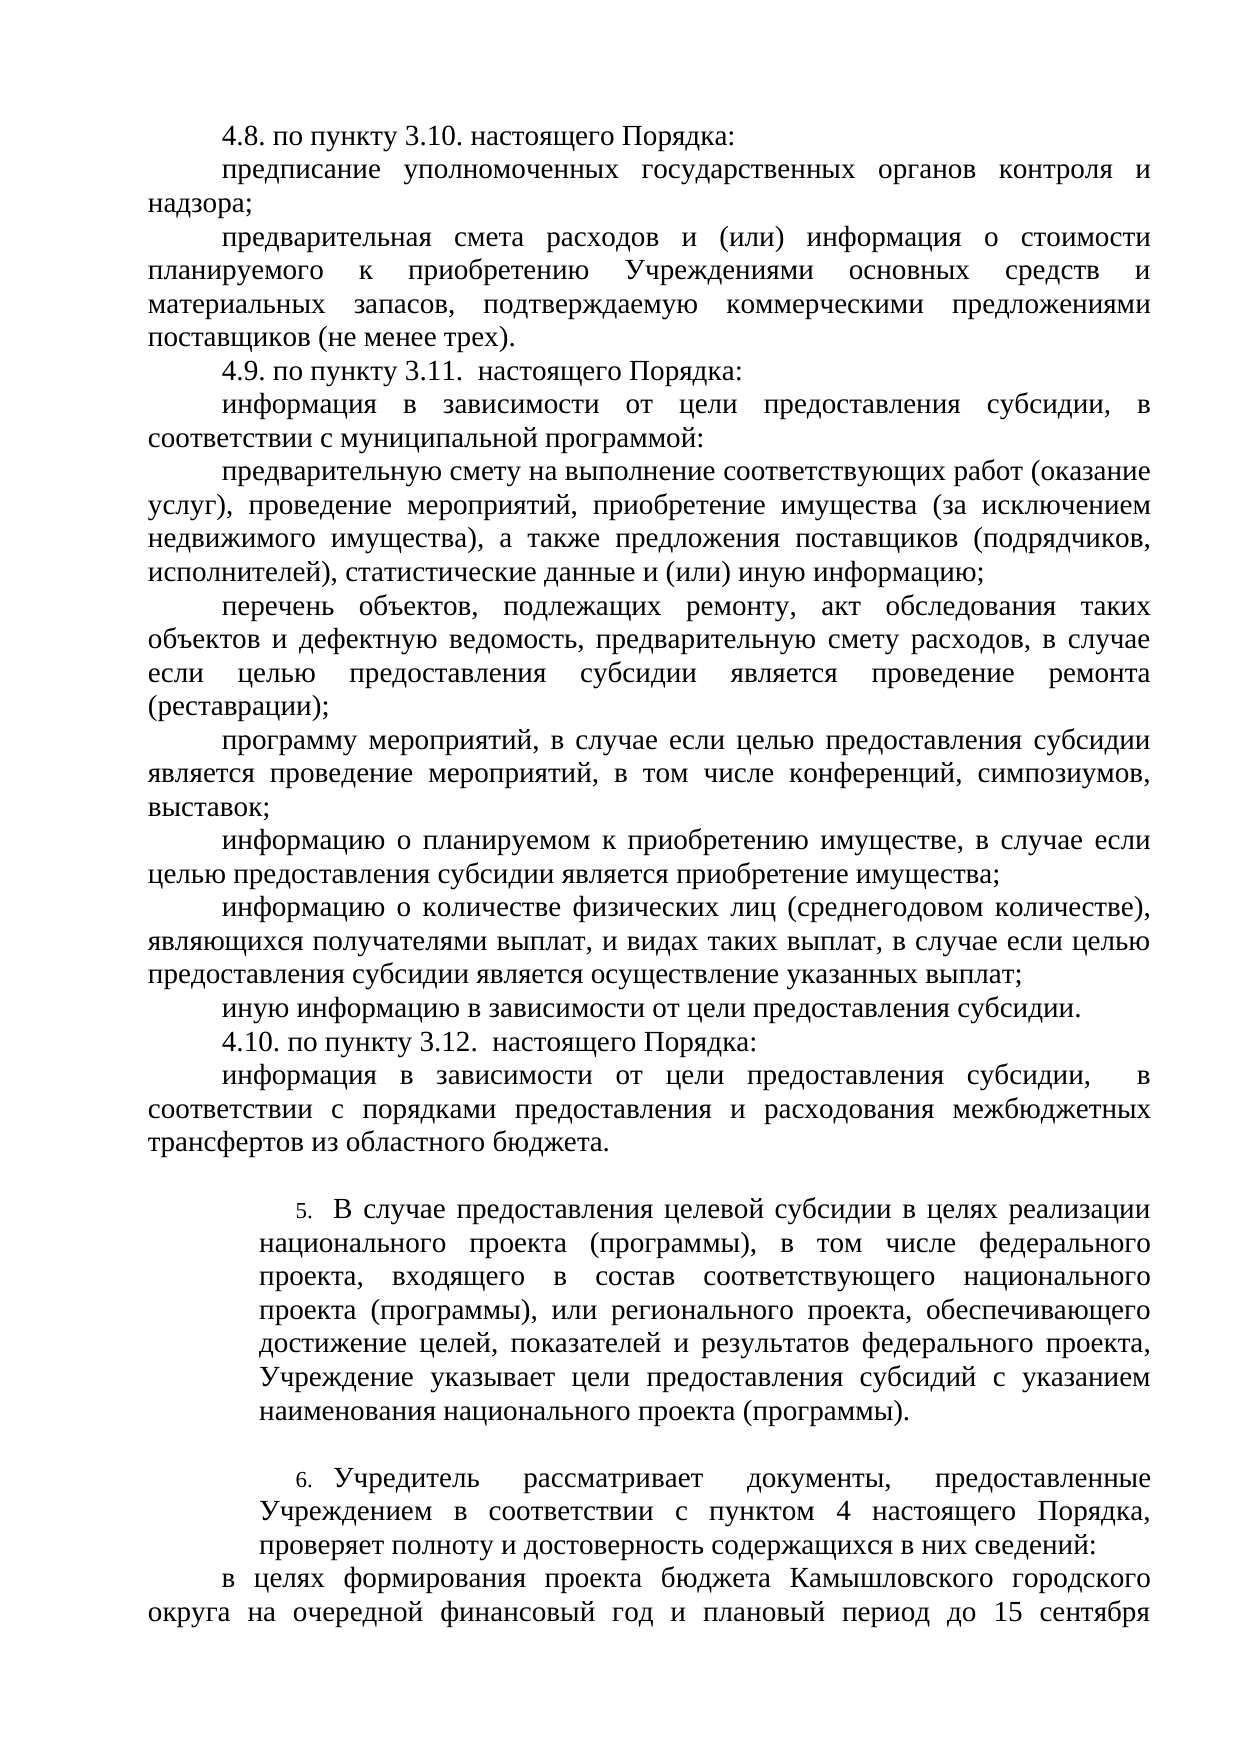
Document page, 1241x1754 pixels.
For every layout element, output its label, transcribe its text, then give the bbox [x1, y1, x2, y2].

text 4.9. по пункту 3.11. настоящего Порядка: [148, 353, 1152, 386]
text информация в зависимости от цели предоставления субсидии, в соответствии с порядками предоставления и расходования межбюджетных трансфертов из областного бюджета. [148, 1057, 1152, 1158]
list В случае предоставления целевой субсидии в целях реализации национального проекта (программы), в том числе федерального проекта, входящего в состав соответствующего национального проекта (программы), или регионального проекта, обеспечивающего достижение целей, показателей и результатов федерального проекта, Учреждение указывает цели предоставления субсидий с указанием наименования национального проекта (программы). [221, 1191, 1152, 1426]
text иную информацию в зависимости от цели предоставления субсидии. [148, 990, 1152, 1024]
text предписание уполномоченных государственных органов контроля и надзора; [148, 152, 1152, 219]
text информацию о планируемом к приобретению имуществе, в случае если целью предоставления субсидии является приобретение имущества; [148, 822, 1152, 889]
text перечень объектов, подлежащих ремонту, акт обследования таких объектов и дефектную ведомость, предварительную смету расходов, в случае если целью предоставления субсидии является проведение ремонта (реставрации); [148, 588, 1152, 722]
text 4.10. по пункту 3.12. настоящего Порядка: [148, 1024, 1152, 1057]
text в целях формирования проекта бюджета Камышловского городского округа на очередной финансовый год и плановый период до 15 сентября [148, 1560, 1152, 1627]
text предварительная смета расходов и (или) информация о стоимости планируемого к приобретению Учреждениями основных средств и материальных запасов, подтверждаемую коммерческими предложениями поставщиков (не менее трех). [148, 219, 1152, 353]
list Учредитель рассматривает документы, предоставленные Учреждением в соответствии с пунктом 4 настоящего Порядка, проверяет полноту и достоверность содержащихся в них сведений: [221, 1460, 1152, 1560]
text 4.8. по пункту 3.10. настоящего Порядка: [148, 118, 1152, 152]
text программу мероприятий, в случае если целью предоставления субсидии является проведение мероприятий, в том числе конференций, симпозиумов, выставок; [148, 722, 1152, 822]
text предварительную смету на выполнение соответствующих работ (оказание услуг), проведение мероприятий, приобретение имущества (за исключением недвижимого имущества), а также предложения поставщиков (подрядчиков, исполнителей), статистические данные и (или) иную информацию; [148, 453, 1152, 588]
text информацию о количестве физических лиц (среднегодовом количестве), являющихся получателями выплат, и видах таких выплат, в случае если целью предоставления субсидии является осуществление указанных выплат; [148, 889, 1152, 990]
text информация в зависимости от цели предоставления субсидии, в соответствии с муниципальной программой: [148, 386, 1152, 453]
